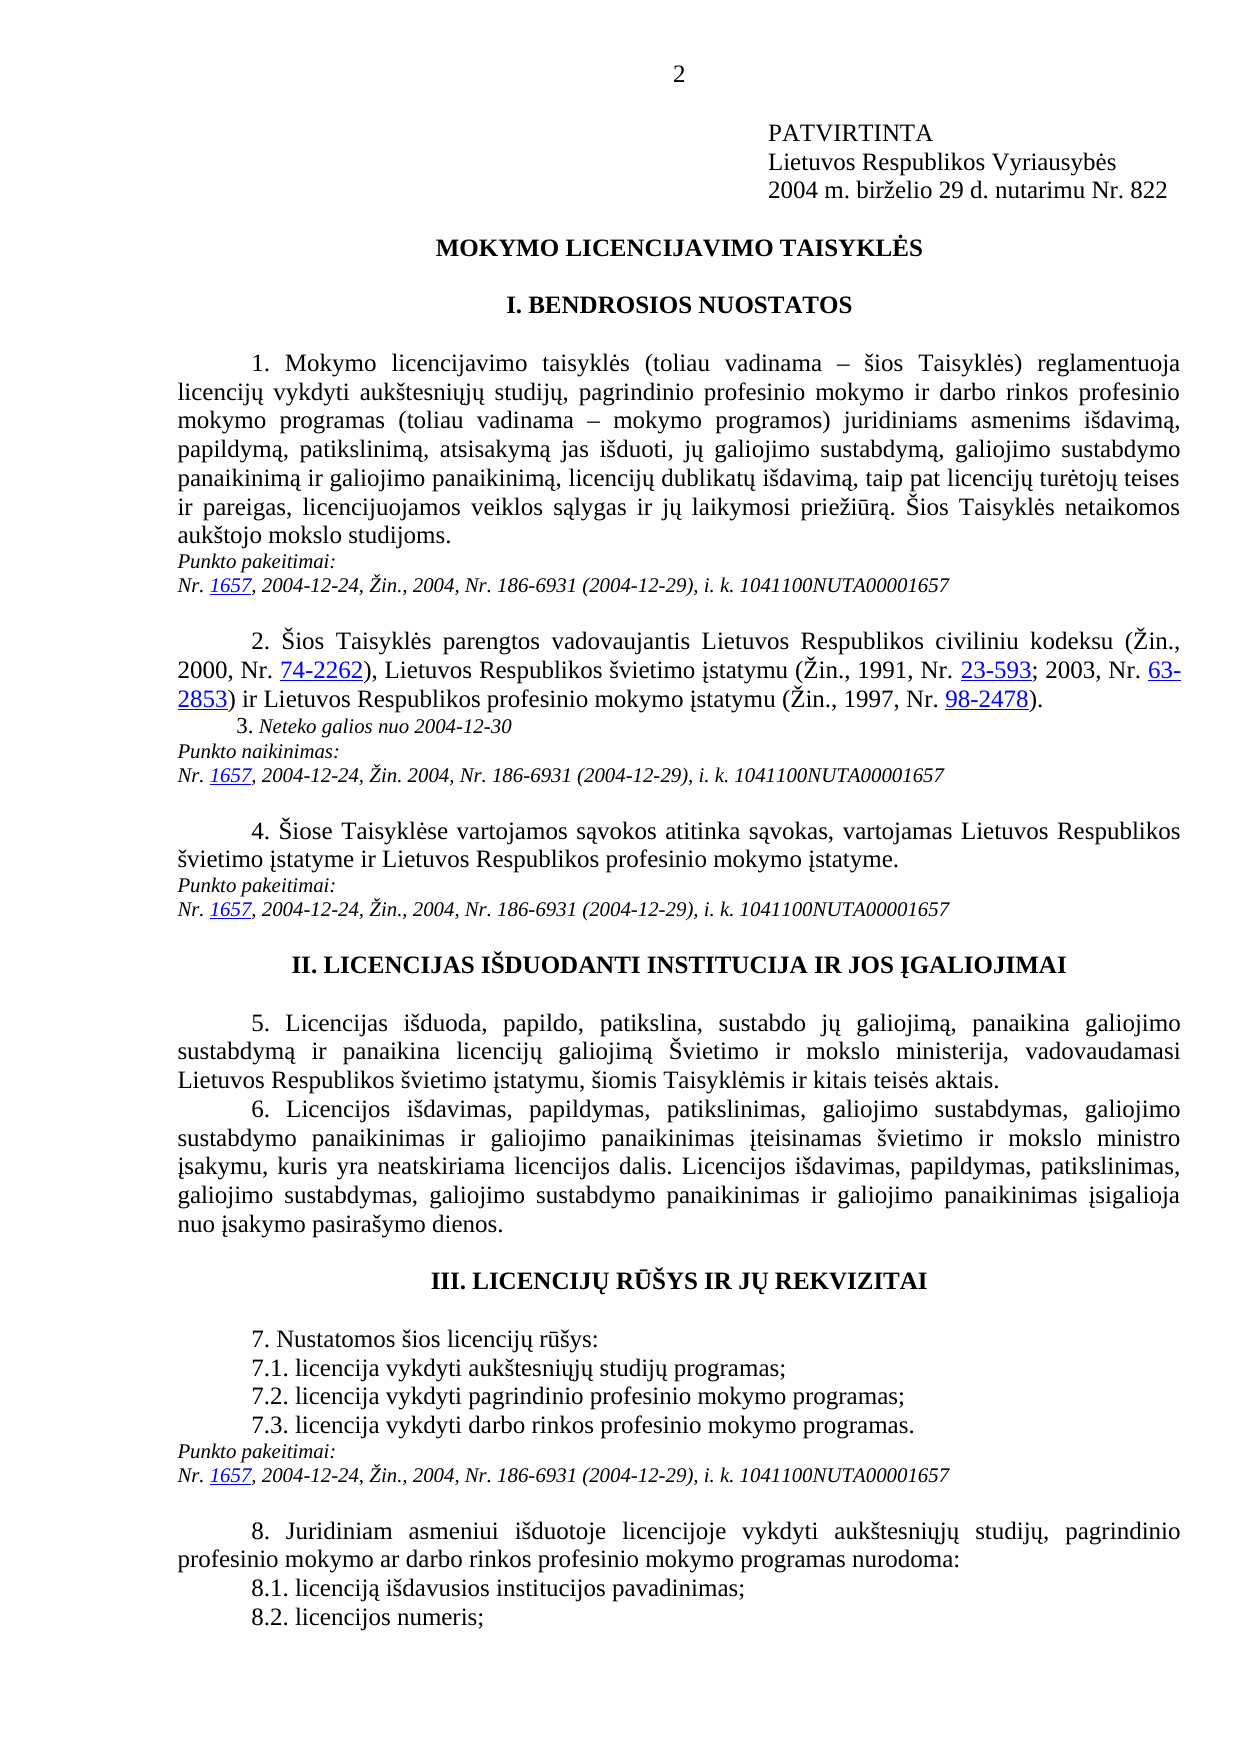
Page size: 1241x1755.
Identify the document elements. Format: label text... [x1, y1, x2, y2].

text Punkto naikinimas: [177, 739, 1181, 763]
text I. BENDROSIOS NUOSTATOS [177, 291, 1181, 319]
text PATVIRTINTA [177, 118, 1181, 147]
text Nr. 1657, 2004-12-24, Žin., 2004, Nr. 186-6931 (2004-12-29), i. k. 1041100NUTA00001657 [177, 1463, 1181, 1487]
text Nr. 1657, 2004-12-24, Žin., 2004, Nr. 186-6931 (2004-12-29), i. k. 1041100NUTA00001657 [177, 897, 1181, 921]
text II. LICENCIJAS IŠDUODANTI INSTITUCIJA IR JOS ĮGALIOJIMAI [177, 950, 1181, 979]
text Nr. 1657, 2004-12-24, Žin. 2004, Nr. 186-6931 (2004-12-29), i. k. 1041100NUTA00001657 [177, 763, 1181, 787]
text 2. Šios Taisyklės parengtos vadovaujantis Lietuvos Respublikos civiliniu kodeksu (Žin., 2000, Nr. 74-2262), Lietuvos Respublikos švietimo įstatymu (Žin., 1991, Nr. 23-593; 2003, Nr. 63-2853) ir Lietuvos Respublikos profesinio mokymo įstatymu (Žin., 1997, Nr. 98-2478). [177, 626, 1181, 712]
text Nr. 1657, 2004-12-24, Žin., 2004, Nr. 186-6931 (2004-12-29), i. k. 1041100NUTA00001657 [177, 573, 1181, 597]
text 7.2. licencija vykdyti pagrindinio profesinio mokymo programas; [177, 1381, 1181, 1410]
text MOKYMO LICENCIJAVIMO TAISYKLĖS [177, 233, 1181, 262]
text 1. Mokymo licencijavimo taisyklės (toliau vadinama – šios Taisyklės) reglamentuoja licencijų vykdyti aukštesniųjų studijų, pagrindinio profesinio mokymo ir darbo rinkos profesinio mokymo programas (toliau vadinama – mokymo programos) juridiniams asmenims išdavimą, papildymą, patikslinimą, atsisakymą jas išduoti, jų galiojimo sustabdymą, galiojimo sustabdymo panaikinimą ir galiojimo panaikinimą, licencijų dublikatų išdavimą, taip pat licencijų turėtojų teises ir pareigas, licencijuojamos veiklos sąlygas ir jų laikymosi priežiūrą. Šios Taisyklės netaikomos aukštojo mokslo studijoms. [177, 348, 1181, 549]
text 2004 m. birželio 29 d. nutarimu Nr. 822 [177, 176, 1181, 204]
text 7. Nustatomos šios licencijų rūšys: [177, 1324, 1181, 1353]
text 7.1. licencija vykdyti aukštesniųjų studijų programas; [177, 1353, 1181, 1381]
text 3. Neteko galios nuo 2004-12-30 [177, 712, 1181, 739]
text 5. Licencijas išduoda, papildo, patikslina, sustabdo jų galiojimą, panaikina galiojimo sustabdymą ir panaikina licencijų galiojimą Švietimo ir mokslo ministerija, vadovaudamasi Lietuvos Respublikos švietimo įstatymu, šiomis Taisyklėmis ir kitais teisės aktais. [177, 1008, 1181, 1094]
text 8.2. licencijos numeris; [177, 1602, 1181, 1631]
text 8.1. licenciją išdavusios institucijos pavadinimas; [177, 1573, 1181, 1602]
text Punkto pakeitimai: [177, 873, 1181, 897]
text Punkto pakeitimai: [177, 1439, 1181, 1463]
text 8. Juridiniam asmeniui išduotoje licencijoje vykdyti aukštesniųjų studijų, pagrindinio profesinio mokymo ar darbo rinkos profesinio mokymo programas nurodoma: [177, 1516, 1181, 1573]
text 6. Licencijos išdavimas, papildymas, patikslinimas, galiojimo sustabdymas, galiojimo sustabdymo panaikinimas ir galiojimo panaikinimas įteisinamas švietimo ir mokslo ministro įsakymu, kuris yra neatskiriama licencijos dalis. Licencijos išdavimas, papildymas, patikslinimas, galiojimo sustabdymas, galiojimo sustabdymo panaikinimas ir galiojimo panaikinimas įsigalioja nuo įsakymo pasirašymo dienos. [177, 1094, 1181, 1238]
text III. LICENCIJŲ RŪŠYS IR JŲ REKVIZITAI [177, 1266, 1181, 1295]
text 4. Šiose Taisyklėse vartojamos sąvokos atitinka sąvokas, vartojamas Lietuvos Respublikos švietimo įstatyme ir Lietuvos Respublikos profesinio mokymo įstatyme. [177, 816, 1181, 873]
text Lietuvos Respublikos Vyriausybės [177, 147, 1181, 176]
text 7.3. licencija vykdyti darbo rinkos profesinio mokymo programas. [177, 1410, 1181, 1439]
text Punkto pakeitimai: [177, 549, 1181, 573]
